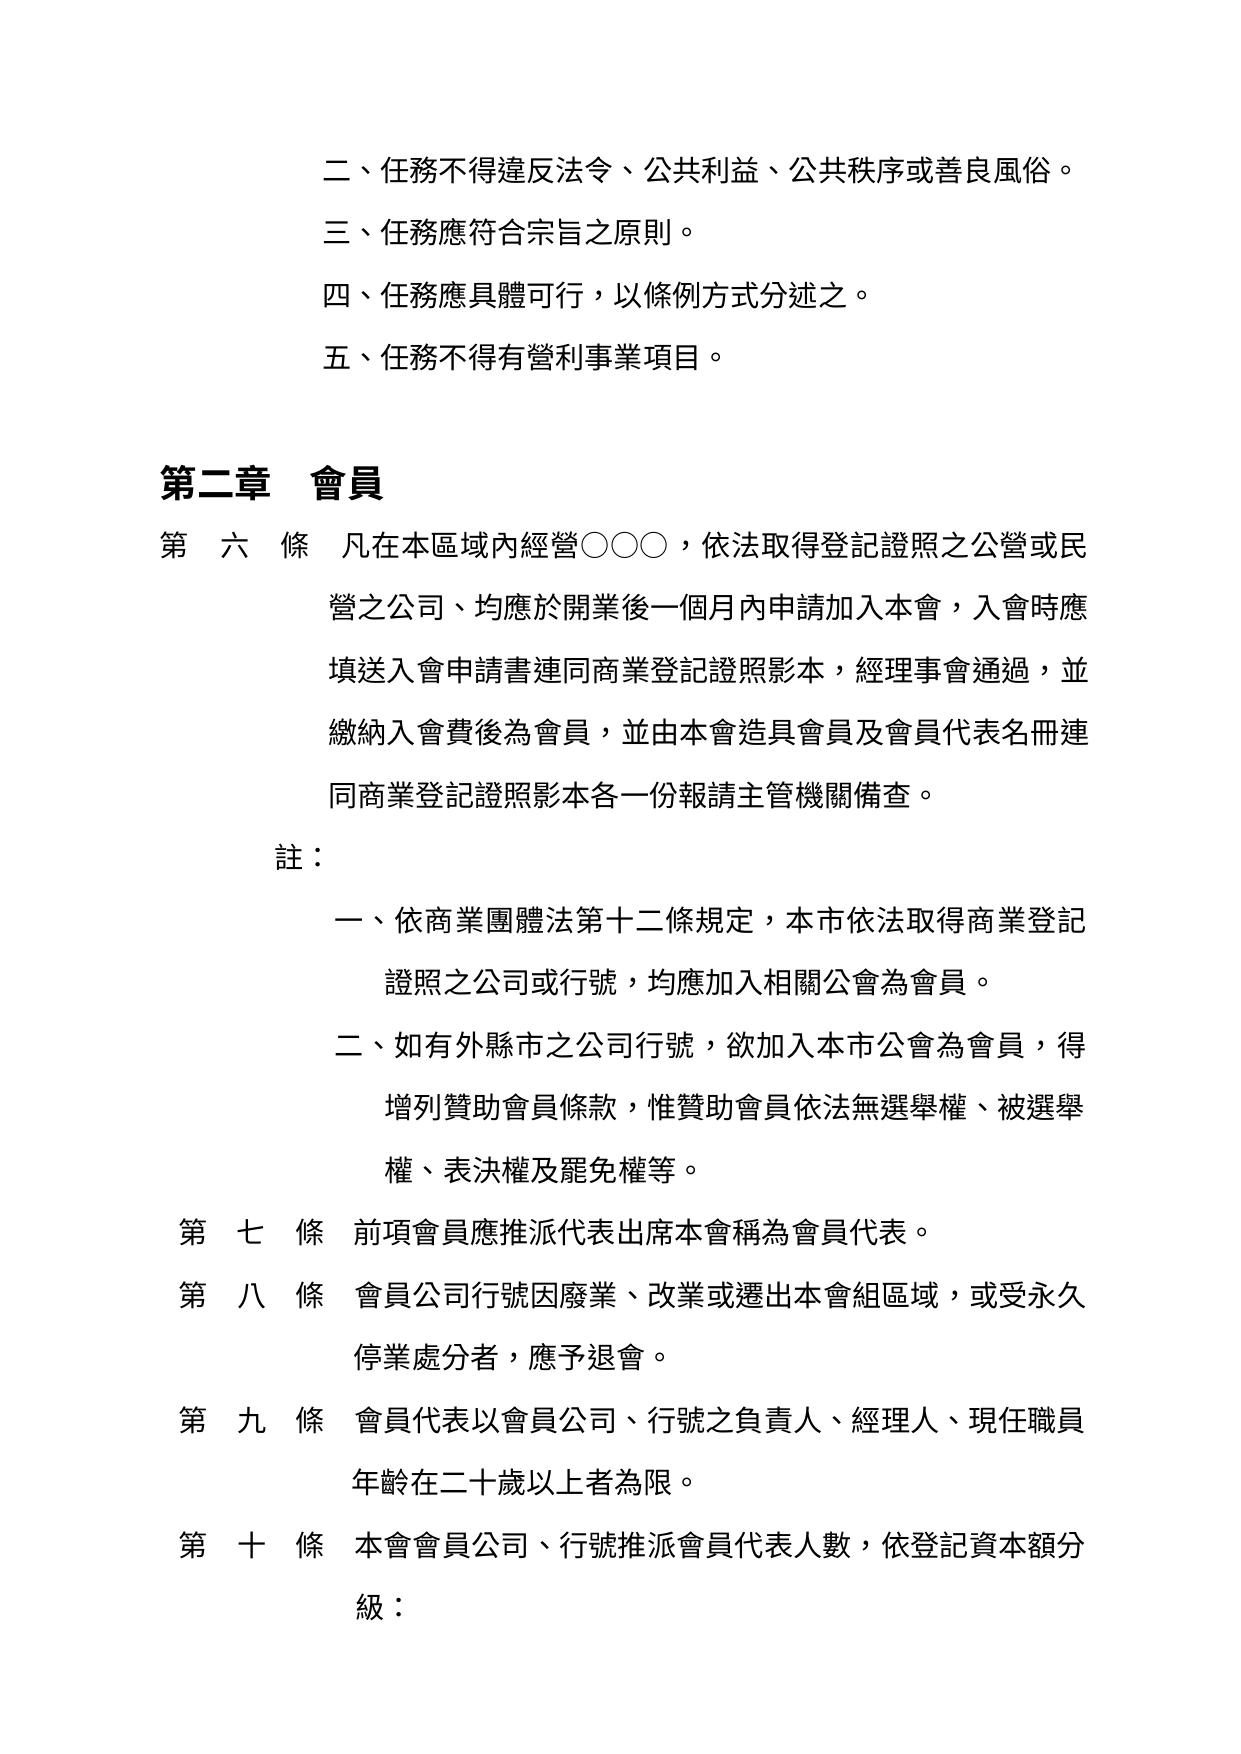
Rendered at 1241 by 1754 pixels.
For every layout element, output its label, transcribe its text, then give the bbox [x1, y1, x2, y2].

text 二、任務不得違反法令、公共利益、公共秩序或善良風俗。 [322, 127, 1087, 189]
text 五、任務不得有營利事業項目。 [253, 314, 1087, 377]
text 第 七 條 前項會員應推派代表出席本會稱為會員代表。 [178, 1189, 1087, 1252]
text 第 六 條 凡在本區域內經營○○○，依法取得登記證照之公營或民營之公司、均應於開業後一個月內申請加入本會，入會時應填送入會申請書連同商業登記證照影本，經理事會通過，並繳納入會費後為會員，並由本會造具會員及會員代表名冊連同商業登記證照影本各一份報請主管機關備查。 [159, 502, 1090, 814]
text 一、依商業團體法第十二條規定，本市依法取得商業登記證照之公司或行號，均應加入相關公會為會員。 [334, 877, 1087, 1002]
text 四、任務應具體可行，以條例方式分述之。 [253, 252, 1087, 314]
text 第 八 條 會員公司行號因廢業、改業或遷出本會組區域，或受永久停業處分者，應予退會。 [178, 1252, 1087, 1377]
text 三、任務應符合宗旨之原則。 [322, 189, 1087, 252]
text 第 九 條 會員代表以會員公司、行號之負責人、經理人、現任職員年齡在二十歲以上者為限。 [178, 1377, 1087, 1502]
text 二、如有外縣市之公司行號，欲加入本市公會為會員，得增列贊助會員條款，惟贊助會員依法無選舉權、被選舉權、表決權及罷免權等。 [334, 1002, 1087, 1189]
text 註： [216, 814, 1087, 877]
text 第二章 會員 [159, 439, 1087, 502]
text 第 十 條 本會會員公司、行號推派會員代表人數，依登記資本額分級： [178, 1502, 1087, 1627]
